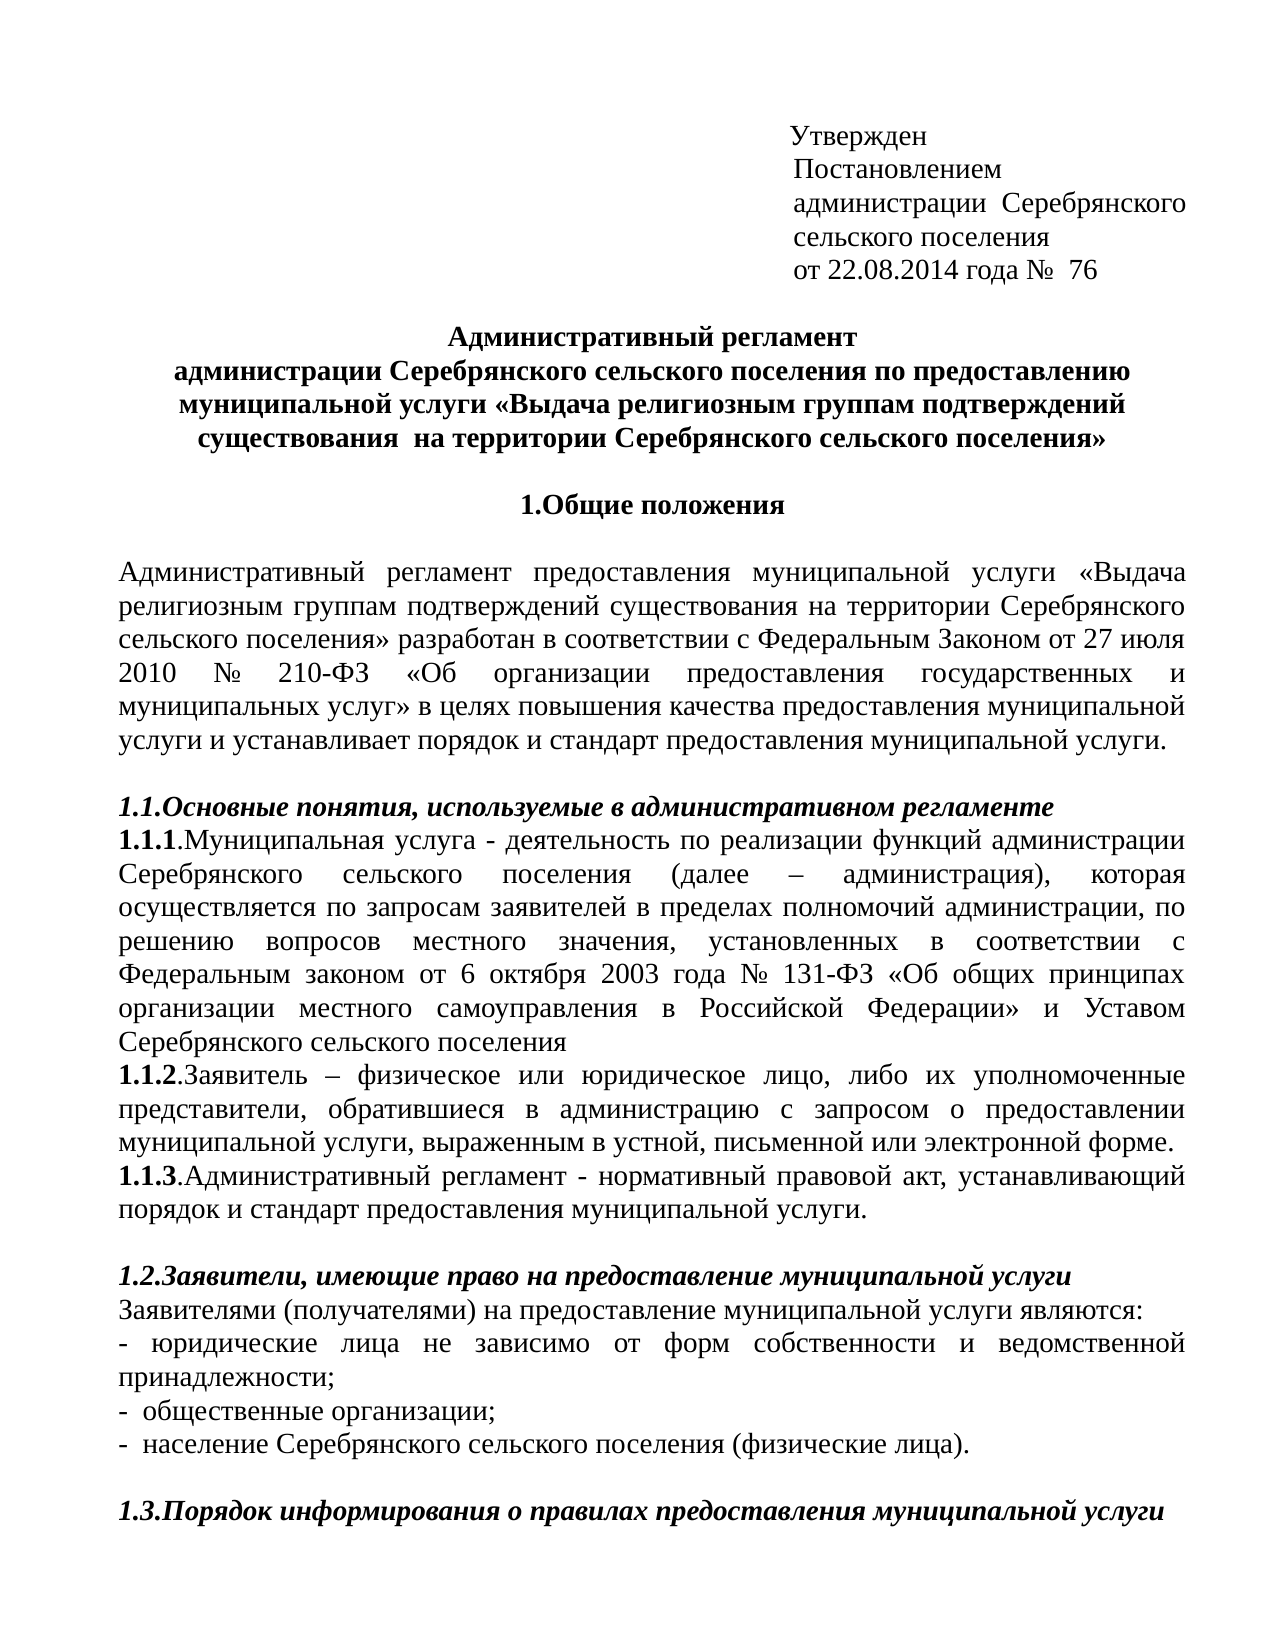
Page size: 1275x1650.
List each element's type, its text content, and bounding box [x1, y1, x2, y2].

text Заявителями (получателями) на предоставление муниципальной услуги являются: [118, 1292, 1186, 1326]
text 1.3.Порядок информирования о правилах предоставления муниципальной услуги [118, 1493, 1186, 1527]
text администрации Серебрянского сельского поселения по предоставлению муниципальной услуги «Выдача религиозным группам подтверждений существования на территории Серебрянского сельского поселения» [118, 353, 1186, 453]
text - юридические лица не зависимо от форм собственности и ведомственной принадлежности; [118, 1326, 1186, 1393]
text 1.1.1.Муниципальная услуга - деятельность по реализации функций администрации Серебрянского сельского поселения (далее – администрация), которая осуществляется по запросам заявителей в пределах полномочий администрации, по решению вопросов местного значения, установленных в соответствии с Федеральным законом от 6 октября 2003 года № 131-ФЗ «Об общих принципах организации местного самоуправления в Российской Федерации» и Уставом Серебрянского сельского поселения [118, 822, 1186, 1057]
text от 22.08.2014 года № 76 [793, 252, 1186, 286]
text Утвержден [118, 118, 1186, 152]
text Административный регламент [118, 319, 1186, 353]
text - население Серебрянского сельского поселения (физические лица). [118, 1426, 1186, 1460]
text Административный регламент предоставления муниципальной услуги «Выдача религиозным группам подтверждений существования на территории Серебрянского сельского поселения» разработан в соответствии с Федеральным Законом от 27 июля 2010 № 210-ФЗ «Об организации предоставления государственных и муниципальных услуг» в целях повышения качества предоставления муниципальной услуги и устанавливает порядок и стандарт предоставления муниципальной услуги. [118, 554, 1186, 755]
text Постановлением администрации Серебрянского сельского поселения [793, 152, 1186, 252]
text 1.1.3.Административный регламент - нормативный правовой акт, устанавливающий порядок и стандарт предоставления муниципальной услуги. [118, 1158, 1186, 1225]
text 1.2.Заявители, имеющие право на предоставление муниципальной услуги [118, 1258, 1186, 1292]
text - общественные организации; [118, 1393, 1186, 1426]
text 1.Общие положения [118, 487, 1186, 521]
text 1.1.2.Заявитель – физическое или юридическое лицо, либо их уполномоченные представители, обратившиеся в администрацию с запросом о предоставлении муниципальной услуги, выраженным в устной, письменной или электронной форме. [118, 1057, 1186, 1158]
text 1.1.Основные понятия, используемые в административном регламенте [118, 789, 1186, 822]
